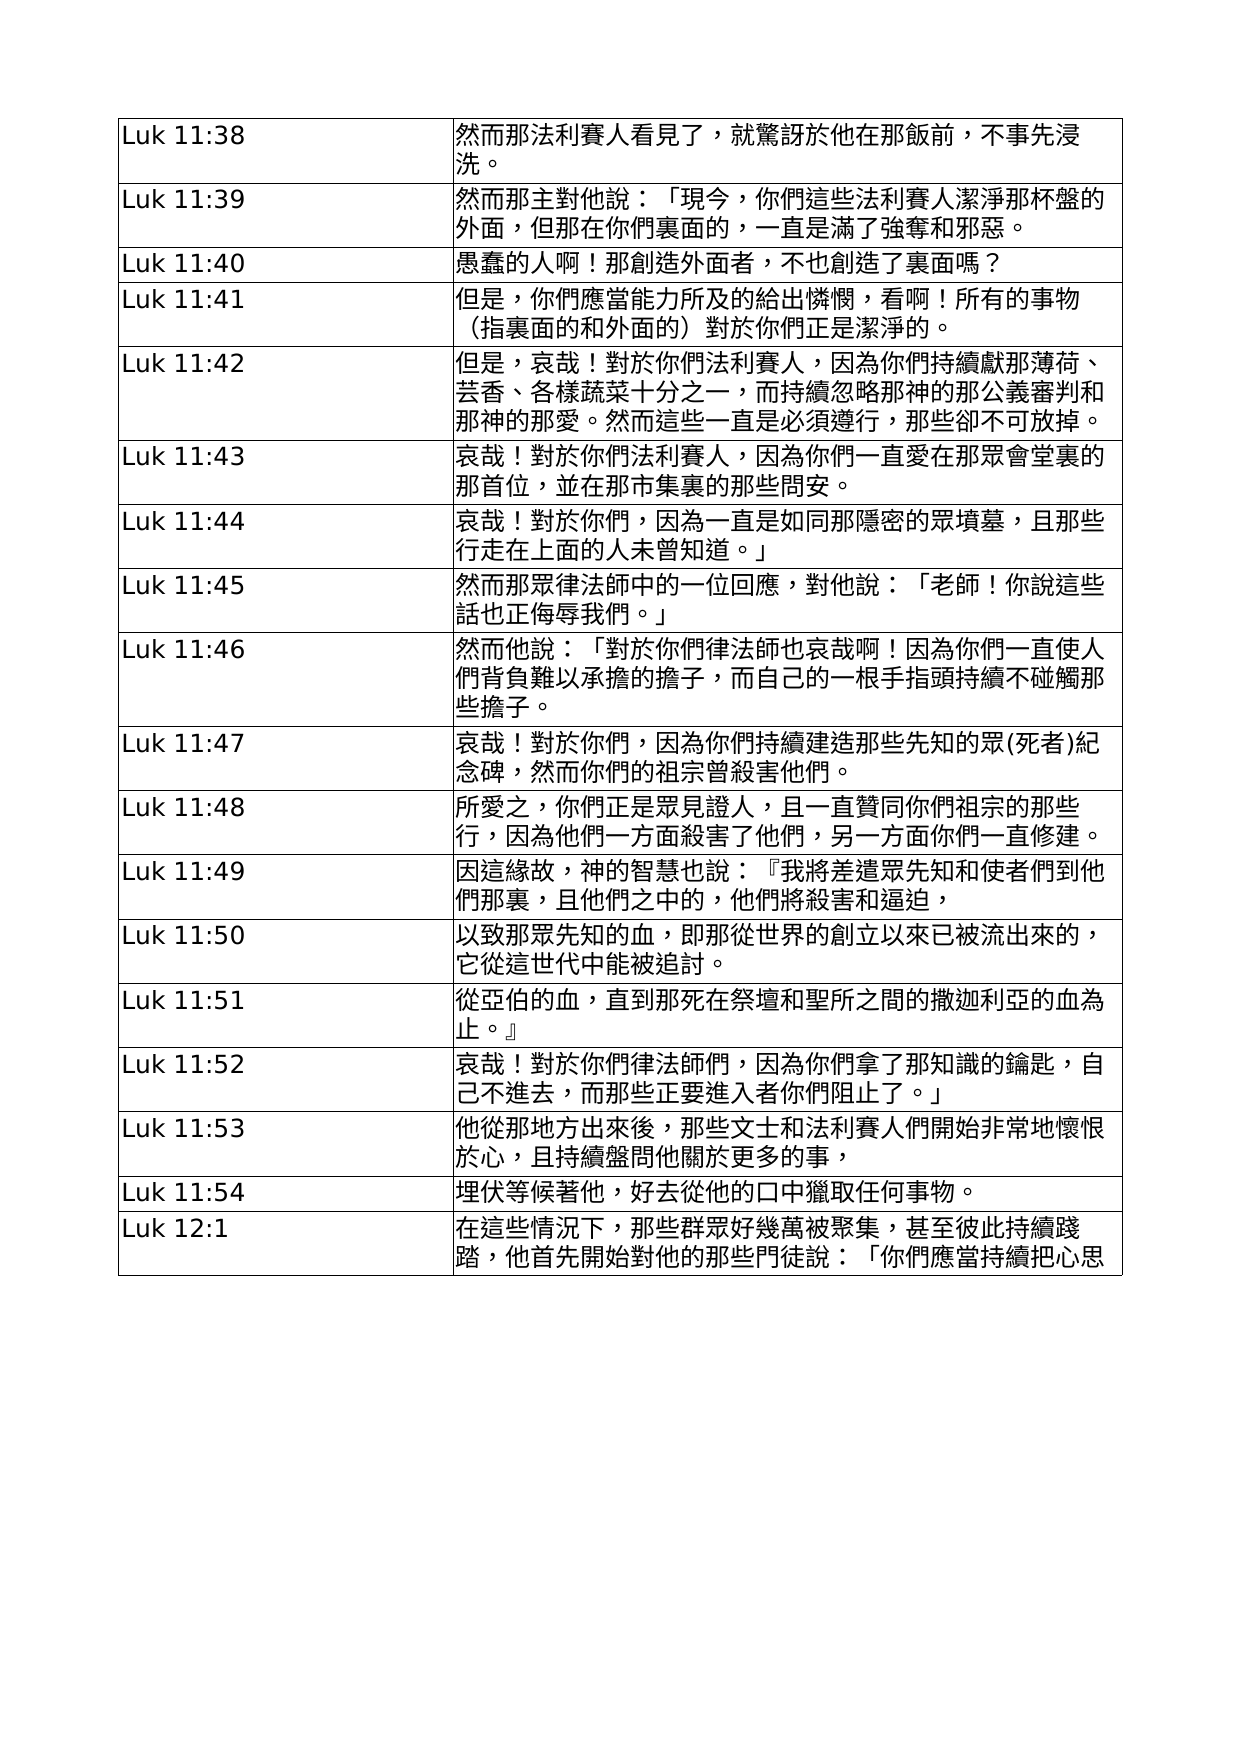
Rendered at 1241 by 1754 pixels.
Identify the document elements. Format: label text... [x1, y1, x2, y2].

table_cell Luk 11:53 [119, 1112, 453, 1176]
table_cell Luk 11:41 [119, 283, 453, 346]
table_cell 然而他說：「對於你們律法師也哀哉啊！因為你們一直使人們背負難以承擔的擔子，而自己的一根手指頭持續不碰觸那些擔子。 [454, 633, 1122, 726]
table_cell Luk 11:47 [119, 727, 453, 790]
table_cell 從亞伯的血，直到那死在祭壇和聖所之間的撒迦利亞的血為止。』 [454, 984, 1122, 1047]
table_cell Luk 11:46 [119, 633, 453, 726]
table_cell Luk 11:52 [119, 1048, 453, 1111]
table_cell 在這些情況下，那些群眾好幾萬被聚集，甚至彼此持續踐踏，他首先開始對他的那些門徒說：「你們應當持續把心思 [454, 1212, 1122, 1275]
table_cell Luk 11:51 [119, 984, 453, 1047]
table_cell 然而那眾律法師中的一位回應，對他說：「老師！你說這些話也正侮辱我們。」 [454, 569, 1122, 632]
table_cell 愚蠢的人啊！那創造外面者，不也創造了裏面嗎？ [454, 248, 1122, 282]
table_cell 但是，你們應當能力所及的給出憐憫，看啊！所有的事物（指裏面的和外面的）對於你們正是潔淨的。 [454, 283, 1122, 346]
table_cell 所愛之，你們正是眾見證人，且一直贊同你們祖宗的那些行，因為他們一方面殺害了他們，另一方面你們一直修建。 [454, 791, 1122, 854]
table_cell 但是，哀哉！對於你們法利賽人，因為你們持續獻那薄荷、芸香、各樣蔬菜十分之一，而持續忽略那神的那公義審判和那神的那愛。然而這些一直是必須遵行，那些卻不可放掉。 [454, 347, 1122, 439]
table_cell Luk 11:38 [119, 119, 453, 182]
table_cell Luk 11:42 [119, 347, 453, 439]
table_cell 因這緣故，神的智慧也說：『我將差遣眾先知和使者們到他們那裏，且他們之中的，他們將殺害和逼迫， [454, 855, 1122, 918]
table_cell 然而那法利賽人看見了，就驚訝於他在那飯前，不事先浸洗。 [454, 119, 1122, 182]
table_cell 他從那地方出來後，那些文士和法利賽人們開始非常地懷恨於心，且持續盤問他關於更多的事， [454, 1112, 1122, 1176]
table_cell Luk 11:45 [119, 569, 453, 632]
table_cell 以致那眾先知的血，即那從世界的創立以來已被流出來的，它從這世代中能被追討。 [454, 920, 1122, 983]
table_cell Luk 11:49 [119, 855, 453, 918]
table_cell 哀哉！對於你們，因為一直是如同那隱密的眾墳墓，且那些行走在上面的人未曾知道。」 [454, 505, 1122, 568]
table_cell 哀哉！對於你們法利賽人，因為你們一直愛在那眾會堂裏的那首位，並在那市集裏的那些問安。 [454, 441, 1122, 504]
table_cell Luk 11:48 [119, 791, 453, 854]
table_cell Luk 11:39 [119, 184, 453, 247]
table_cell Luk 11:54 [119, 1177, 453, 1211]
table_cell 哀哉！對於你們，因為你們持續建造那些先知的眾(死者)紀念碑，然而你們的祖宗曾殺害他們。 [454, 727, 1122, 790]
table_cell Luk 11:44 [119, 505, 453, 568]
table_cell Luk 11:40 [119, 248, 453, 282]
table_cell 哀哉！對於你們律法師們，因為你們拿了那知識的鑰匙，自己不進去，而那些正要進入者你們阻止了。」 [454, 1048, 1122, 1111]
table_cell 埋伏等候著他，好去從他的口中獵取任何事物。 [454, 1177, 1122, 1211]
table_cell 然而那主對他說：「現今，你們這些法利賽人潔淨那杯盤的外面，但那在你們裏面的，一直是滿了強奪和邪惡。 [454, 184, 1122, 247]
table_cell Luk 11:43 [119, 441, 453, 504]
table_cell Luk 11:50 [119, 920, 453, 983]
table_cell Luk 12:1 [119, 1212, 453, 1275]
